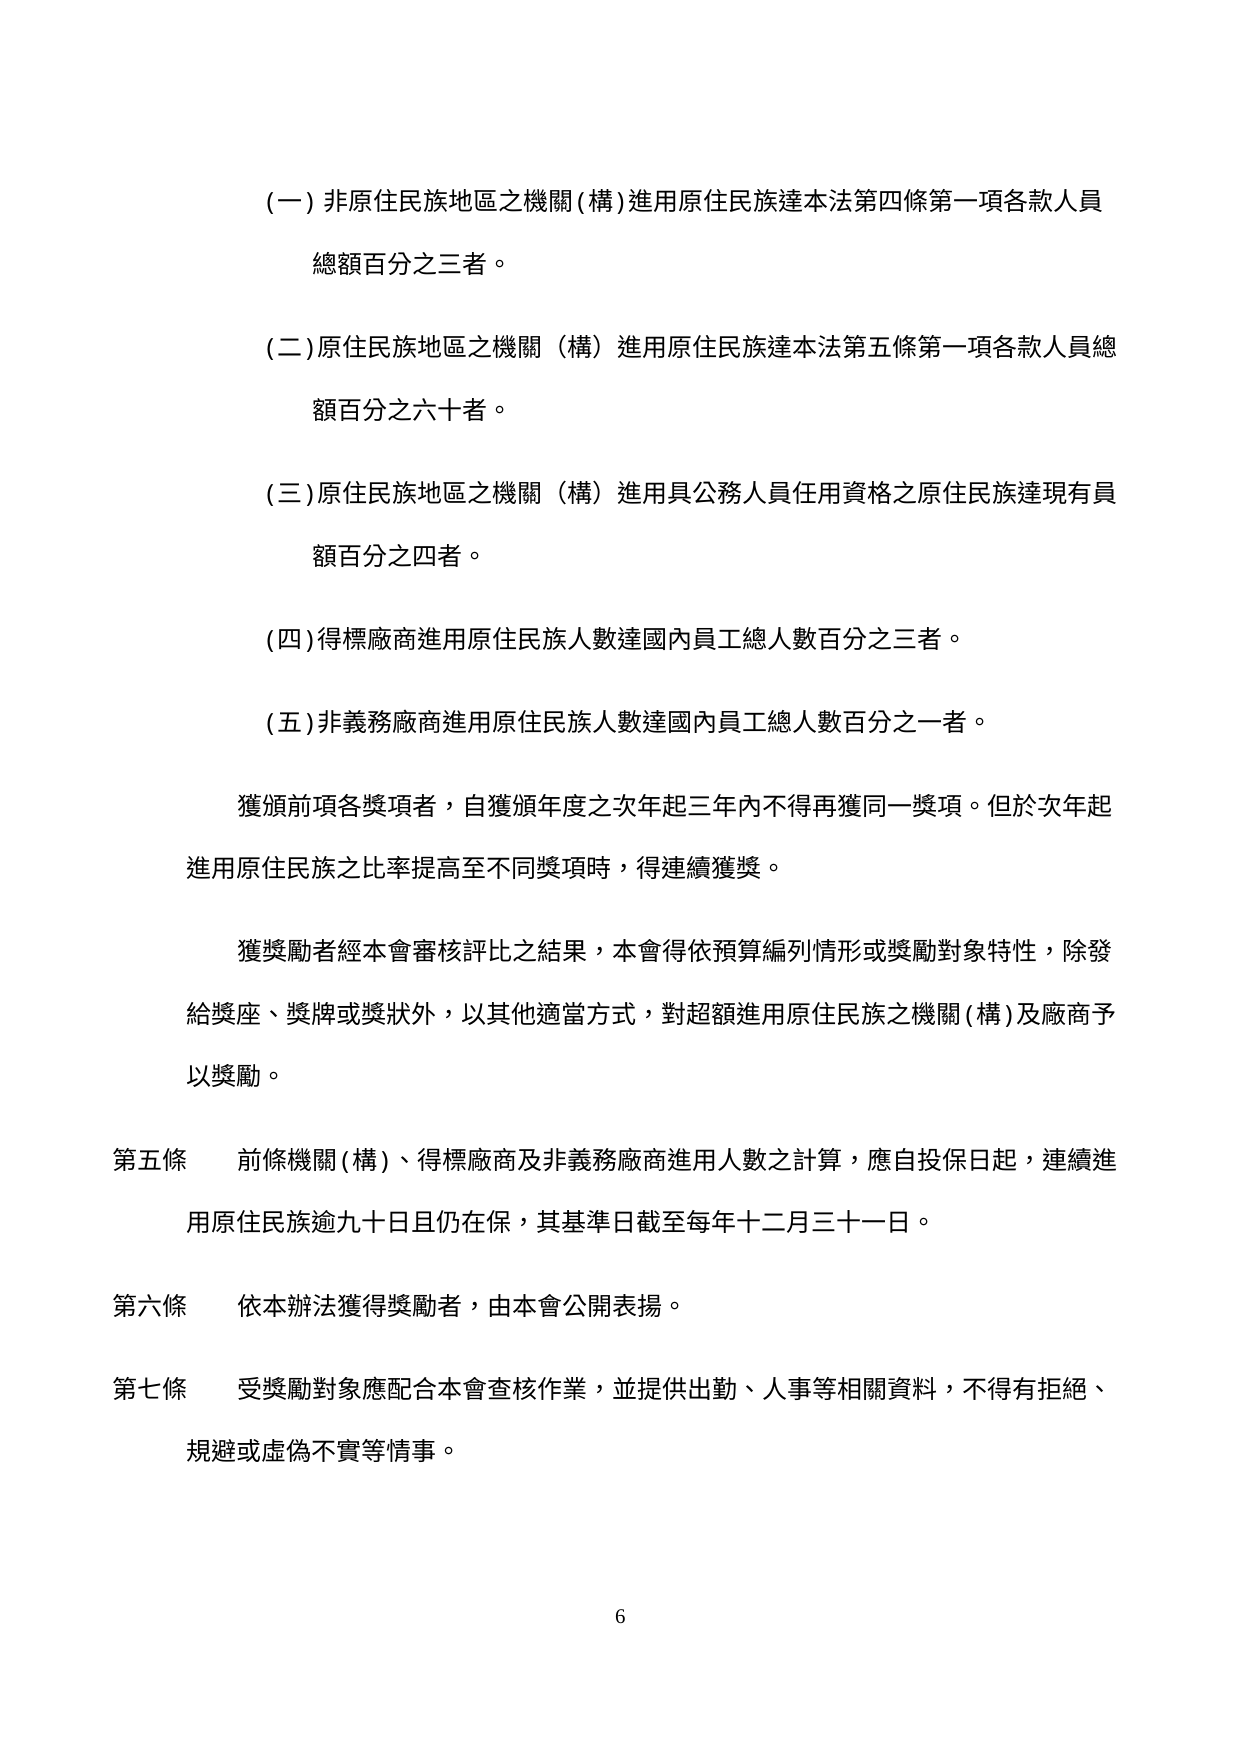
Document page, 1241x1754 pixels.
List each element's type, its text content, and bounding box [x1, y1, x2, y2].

text (四)得標廠商進用原住民族人數達國內員工總人數百分之三者。 [262, 596, 1128, 658]
text 第七條 受獎勵對象應配合本會查核作業，並提供出勤、人事等相關資料，不得有拒絕、規避或虛偽不實等情事。 [112, 1346, 1128, 1471]
text 獲獎勵者經本會審核評比之結果，本會得依預算編列情形或獎勵對象特性，除發給獎座、獎牌或獎狀外，以其他適當方式，對超額進用原住民族之機關(構)及廠商予以獎勵。 [112, 908, 1128, 1096]
text 獲頒前項各獎項者，自獲頒年度之次年起三年內不得再獲同一獎項。但於次年起進用原住民族之比率提高至不同獎項時，得連續獲獎。 [112, 762, 1128, 887]
text (五)非義務廠商進用原住民族人數達國內員工總人數百分之一者。 [262, 679, 1128, 742]
text 第五條 前條機關(構)、得標廠商及非義務廠商進用人數之計算，應自投保日起，連續進用原住民族逾九十日且仍在保，其基準日截至每年十二月三十一日。 [112, 1117, 1128, 1242]
text (一) 非原住民族地區之機關(構)進用原住民族達本法第四條第一項各款人員總額百分之三者。 [262, 158, 1128, 283]
text 第六條 依本辦法獲得獎勵者，由本會公開表揚。 [112, 1262, 1128, 1325]
text (三)原住民族地區之機關（構）進用具公務人員任用資格之原住民族達現有員額百分之四者。 [262, 450, 1128, 575]
text (二)原住民族地區之機關（構）進用原住民族達本法第五條第一項各款人員總額百分之六十者。 [262, 304, 1128, 429]
